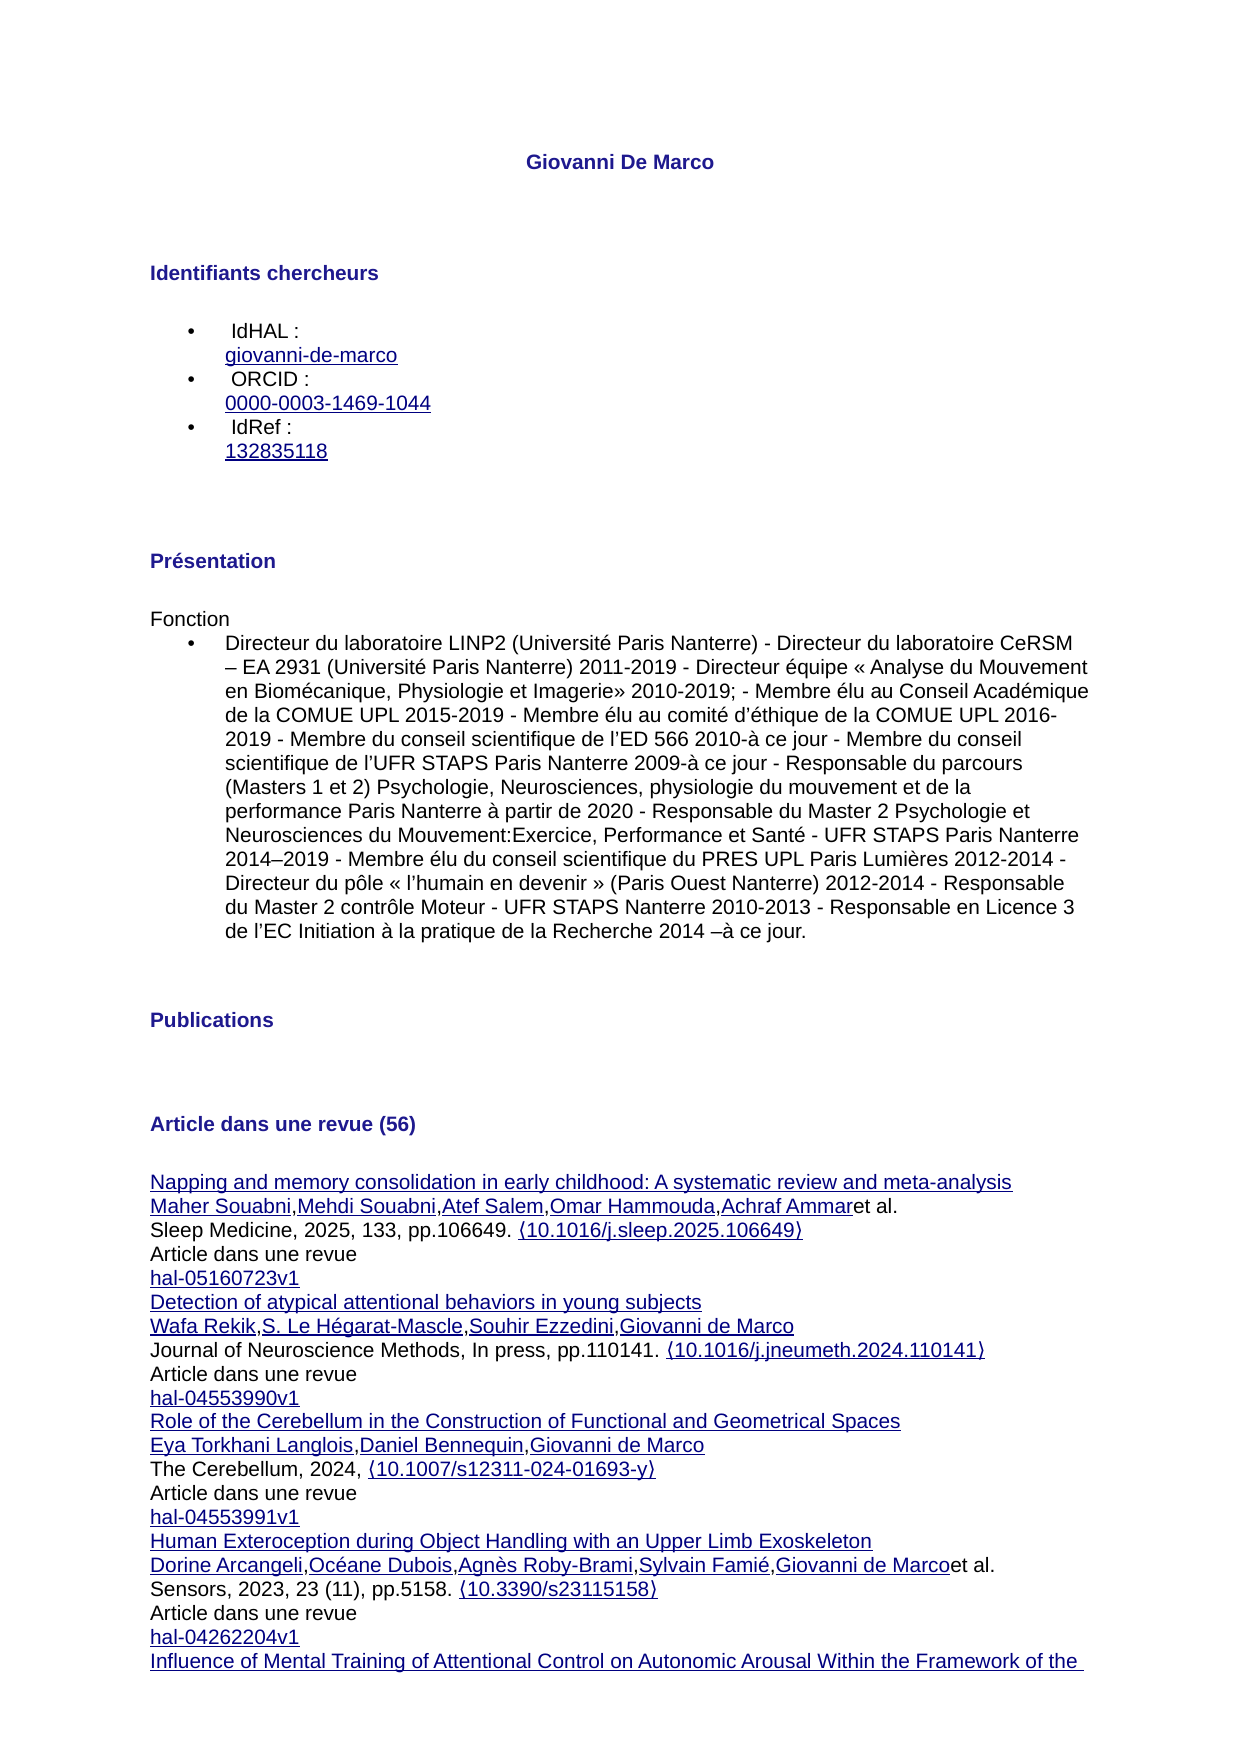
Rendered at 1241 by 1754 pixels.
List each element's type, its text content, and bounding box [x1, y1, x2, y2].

list IdHAL : [187, 319, 1090, 343]
table_cell Role of the Cerebellum in the Construction of Functional and Geometrical Spaces Eya Torkhani Langlois,Daniel Bennequin,Giovanni de Marco The Cerebellum, 2024, ⟨10.1007/s12311-024-01693-y⟩ Article dans une revue hal-04553991v1 [150, 1409, 1090, 1529]
subtitle Publications [150, 1008, 1090, 1032]
list ORCID : [187, 367, 1090, 391]
table_cell Influence of Mental Training of Attentional Control on Autonomic Arousal Within the Framework of the [150, 1649, 1090, 1673]
list 132835118 [187, 438, 1090, 462]
subtitle Identifiants chercheurs [150, 260, 1090, 284]
subtitle Article dans une revue (56) [150, 1111, 1090, 1135]
subtitle Giovanni De Marco [150, 150, 1090, 174]
list IdRef : [187, 414, 1090, 438]
list Directeur du laboratoire LINP2 (Université Paris Nanterre) - Directeur du laboratoire CeRSM – EA 2931 (Université Paris Nanterre) 2011-2019 - Directeur équipe « Analyse du Mouvement en Biomécanique, Physiologie et Imagerie» 2010-2019; - Membre élu au Conseil Académique de la COMUE UPL 2015-2019 - Membre élu au comité d’éthique de la COMUE UPL 2016-2019 - Membre du conseil scientifique de l’ED 566 2010-à ce jour - Membre du conseil scientifique de l’UFR STAPS Paris Nanterre 2009-à ce jour - Responsable du parcours (Masters 1 et 2) Psychologie, Neurosciences, physiologie du mouvement et de la performance Paris Nanterre à partir de 2020 - Responsable du Master 2 Psychologie et Neurosciences du Mouvement:Exercice, Performance et Santé - UFR STAPS Paris Nanterre 2014–2019 - Membre élu du conseil scientifique du PRES UPL Paris Lumières 2012-2014 - Directeur du pôle « l’humain en devenir » (Paris Ouest Nanterre) 2012-2014 - Responsable du Master 2 contrôle Moteur - UFR STAPS Nanterre 2010-2013 - Responsable en Licence 3 de l’EC Initiation à la pratique de la Recherche 2014 –à ce jour. [187, 631, 1090, 943]
table_header Napping and memory consolidation in early childhood: A systematic review and meta-analysis Maher Souabni,Mehdi Souabni,Atef Salem,Omar Hammouda,Achraf Ammaret al. Sleep Medicine, 2025, 133, pp.106649. ⟨10.1016/j.sleep.2025.106649⟩ Article dans une revue hal-05160723v1 [150, 1170, 1090, 1289]
table_cell Human Exteroception during Object Handling with an Upper Limb Exoskeleton Dorine Arcangeli,Océane Dubois,Agnès Roby-Brami,Sylvain Famié,Giovanni de Marcoet al. Sensors, 2023, 23 (11), pp.5158. ⟨10.3390/s23115158⟩ Article dans une revue hal-04262204v1 [150, 1529, 1090, 1649]
subtitle Fonction [150, 607, 1090, 631]
subtitle Présentation [150, 549, 1090, 573]
list giovanni-de-marco [187, 343, 1090, 367]
table_cell Detection of atypical attentional behaviors in young subjects Wafa Rekik,S. Le Hégarat-Mascle,Souhir Ezzedini,Giovanni de Marco Journal of Neuroscience Methods, In press, pp.110141. ⟨10.1016/j.jneumeth.2024.110141⟩ Article dans une revue hal-04553990v1 [150, 1290, 1090, 1409]
list 0000-0003-1469-1044 [187, 391, 1090, 414]
